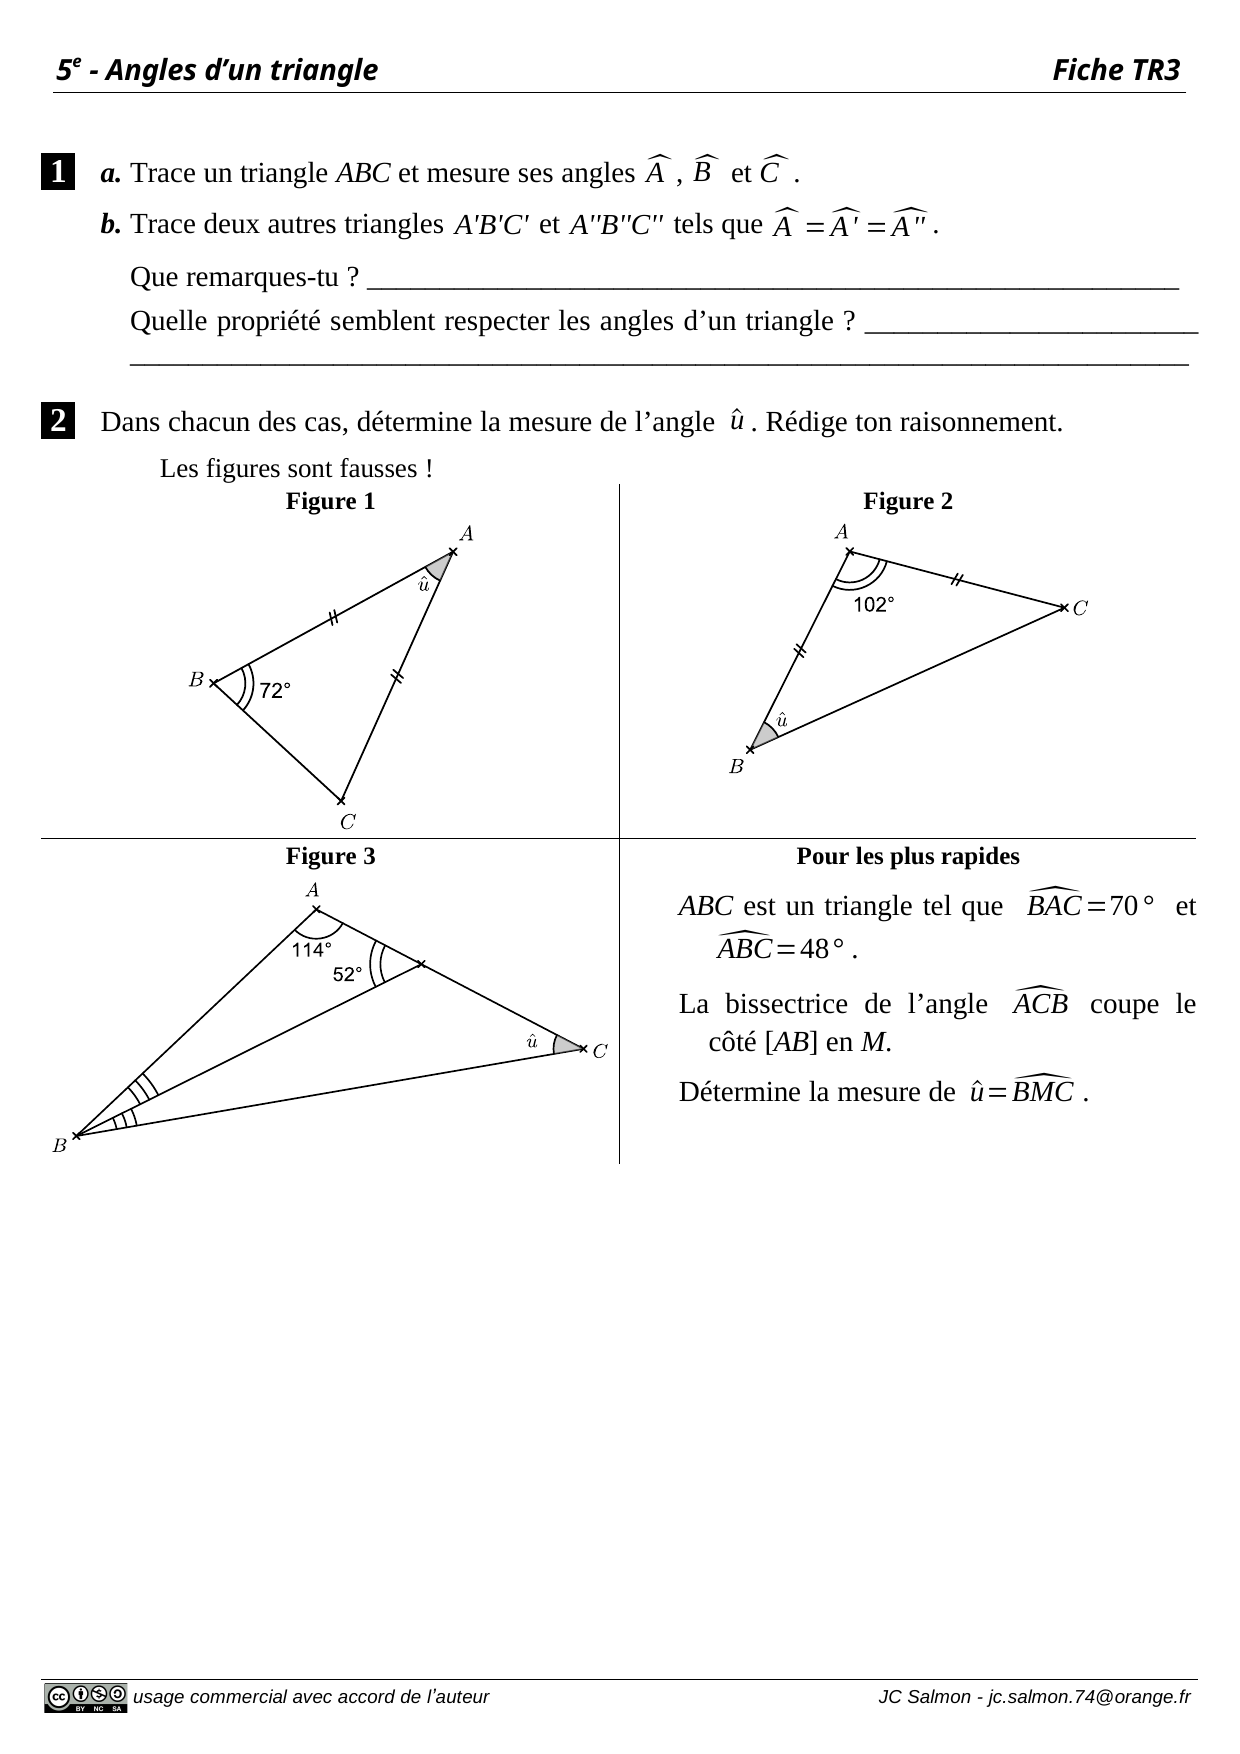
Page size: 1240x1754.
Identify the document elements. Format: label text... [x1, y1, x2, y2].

text Quelle propriété semblent respecter les angles d’un triangle ? _______________________ _________________________________________________________________________ [100, 304, 1198, 369]
picture [44, 1683, 128, 1713]
table_cell Pour les plus rapides ABC est un triangle tel que et . La bissectrice de l’angle coupe le côté [AB] en M. Détermine la mesure de . [620, 839, 1196, 1163]
text 1 a. Trace un triangle ABC et mesure ses angles , et . [41, 152, 1198, 194]
table_cell Figure 3 [41, 839, 619, 1163]
text 2 Dans chacun des cas, détermine la mesure de l’angle . Rédige ton raisonnement. [41, 399, 1198, 442]
text b. Trace deux autres triangles et tels que . [100, 206, 1198, 248]
text Que remarques-tu ? ________________________________________________________ [100, 260, 1198, 292]
table_header Figure 2 [620, 484, 1196, 838]
table_header Figure 1 [41, 484, 619, 838]
text Les figures sont fausses ! [159, 454, 1198, 484]
